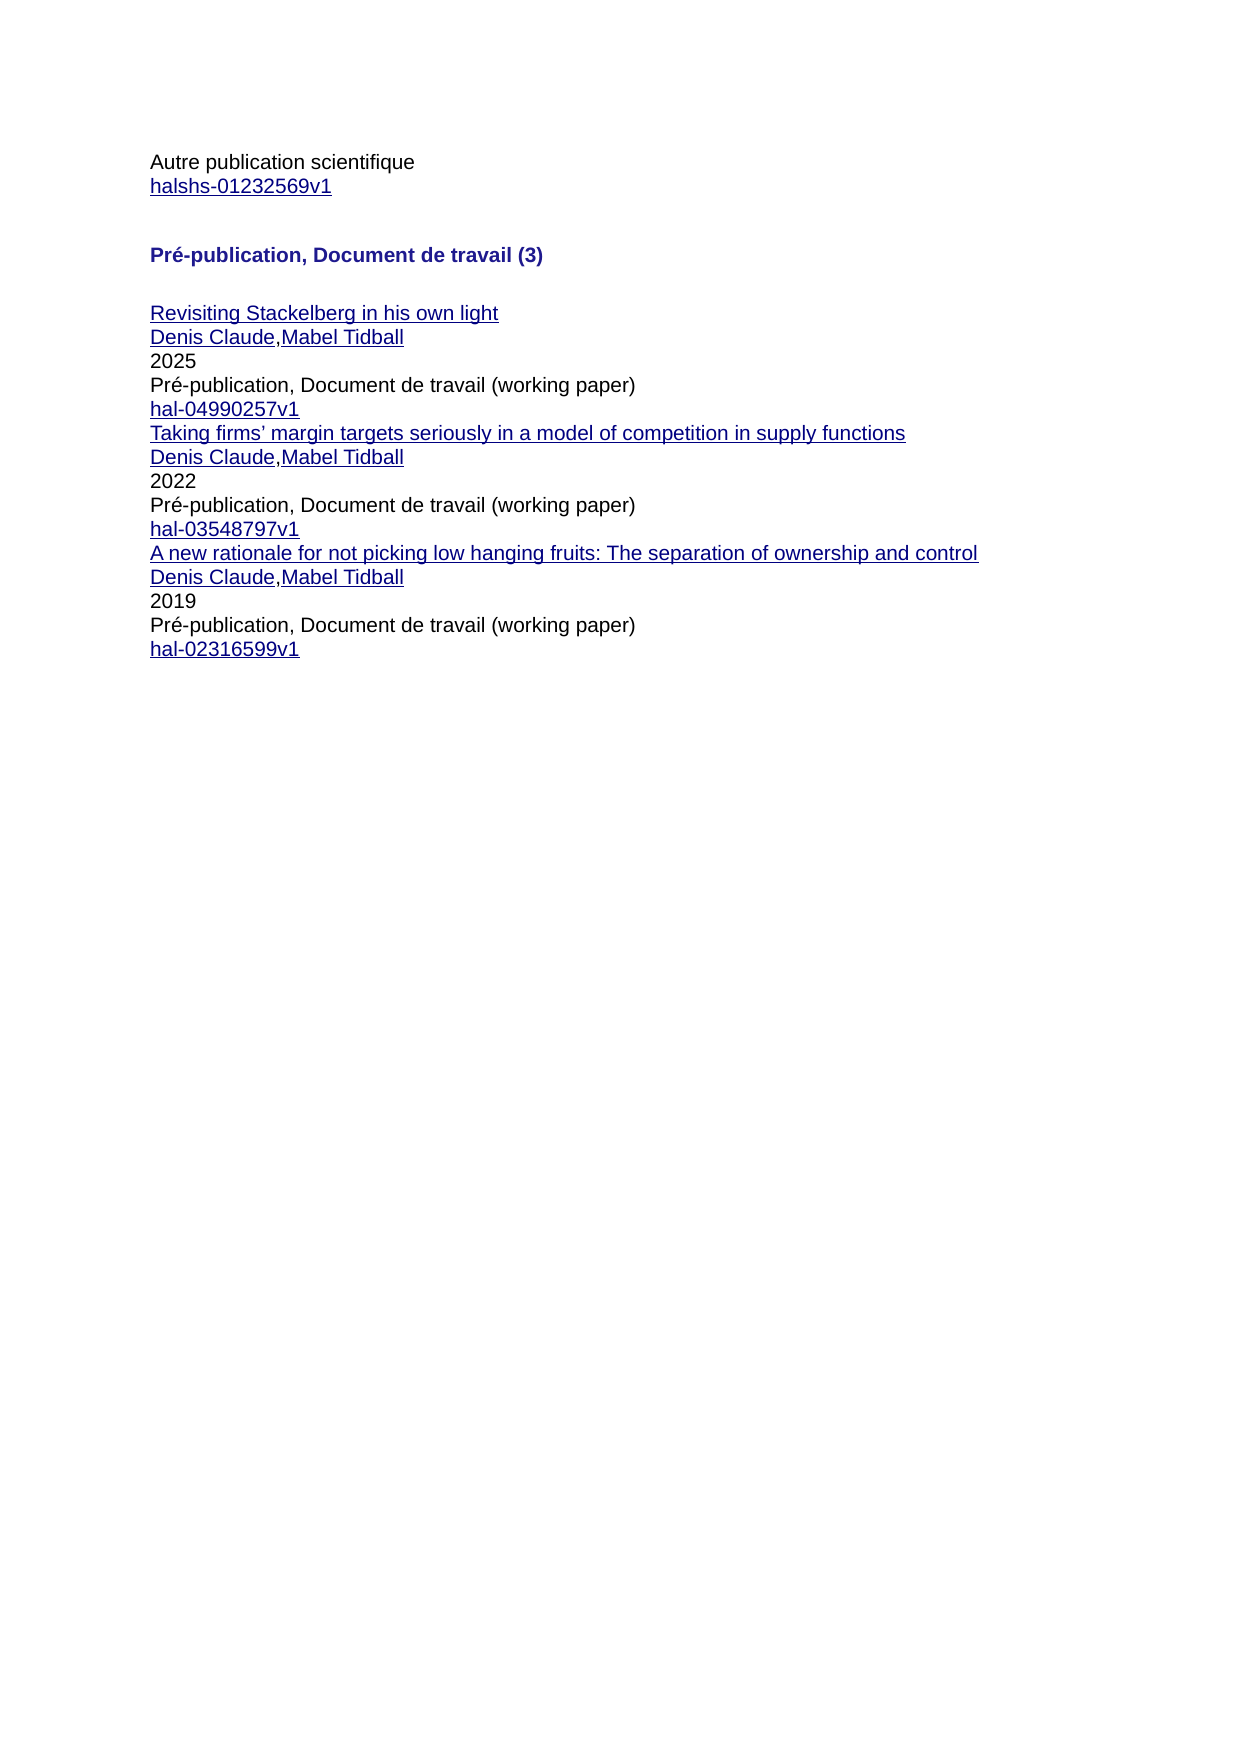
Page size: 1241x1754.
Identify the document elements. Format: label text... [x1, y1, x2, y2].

table_header Autre publication scientifique halshs-01232569v1 [150, 150, 1090, 198]
table_header Revisiting Stackelberg in his own light Denis Claude,Mabel Tidball 2025 Pré-publication, Document de travail (working paper) hal-04990257v1 [150, 301, 1090, 421]
subtitle Pré-publication, Document de travail (3) [150, 243, 1090, 267]
table_cell Taking firms’ margin targets seriously in a model of competition in supply functions Denis Claude,Mabel Tidball 2022 Pré-publication, Document de travail (working paper) hal-03548797v1 [150, 421, 1090, 541]
table_cell A new rationale for not picking low hanging fruits: The separation of ownership and control Denis Claude,Mabel Tidball 2019 Pré-publication, Document de travail (working paper) hal-02316599v1 [150, 541, 1090, 660]
